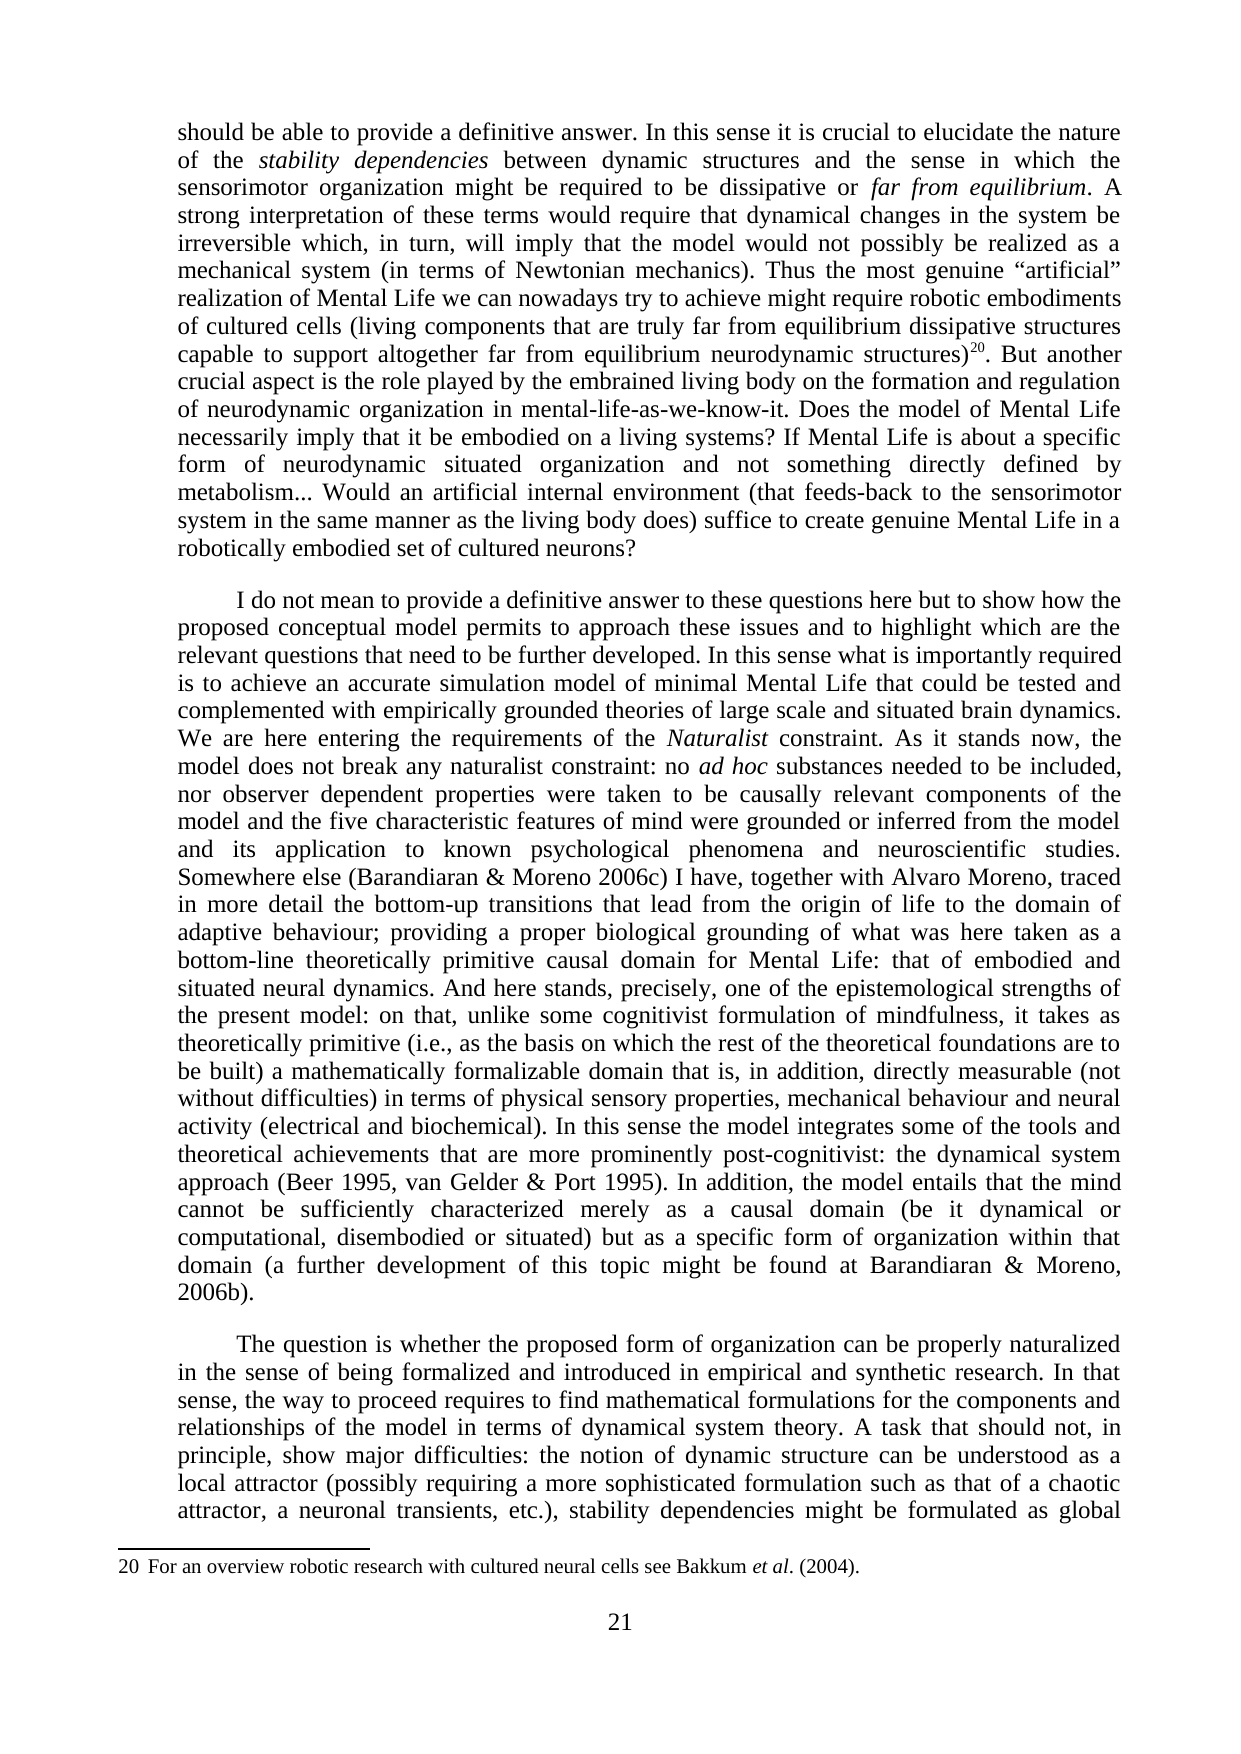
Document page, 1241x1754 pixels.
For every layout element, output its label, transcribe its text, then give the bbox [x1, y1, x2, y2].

text should be able to provide a definitive answer. In this sense it is crucial to elucidate the nature of the stability dependencies between dynamic structures and the sense in which the sensorimotor organization might be required to be dissipative or far from equilibrium. A strong interpretation of these terms would require that dynamical changes in the system be irreversible which, in turn, will imply that the model would not possibly be realized as a mechanical system (in terms of Newtonian mechanics). Thus the most genuine “artificial” realization of Mental Life we can nowadays try to achieve might require robotic embodiments of cultured cells (living components that are truly far from equilibrium dissipative structures capable to support altogether far from equilibrium neurodynamic structures). But another crucial aspect is the role played by the embrained living body on the formation and regulation of neurodynamic organization in mental-life-as-we-know-it. Does the model of Mental Life necessarily imply that it be embodied on a living systems? If Mental Life is about a specific form of neurodynamic situated organization and not something directly defined by metabolism... Would an artificial internal environment (that feeds-back to the sensorimotor system in the same manner as the living body does) suffice to create genuine Mental Life in a robotically embodied set of cultured neurons? [177, 118, 1122, 561]
text For an overview robotic research with cultured neural cells see Bakkum et al. (2004). [118, 1555, 1122, 1578]
text I do not mean to provide a definitive answer to these questions here but to show how the proposed conceptual model permits to approach these issues and to highlight which are the relevant questions that need to be further developed. In this sense what is importantly required is to achieve an accurate simulation model of minimal Mental Life that could be tested and complemented with empirically grounded theories of large scale and situated brain dynamics. We are here entering the requirements of the Naturalist constraint. As it stands now, the model does not break any naturalist constraint: no ad hoc substances needed to be included, nor observer dependent properties were taken to be causally relevant components of the model and the five characteristic features of mind were grounded or inferred from the model and its application to known psychological phenomena and neuroscientific studies. Somewhere else (Barandiaran & Moreno 2006c) I have, together with Alvaro Moreno, traced in more detail the bottom-up transitions that lead from the origin of life to the domain of adaptive behaviour; providing a proper biological grounding of what was here taken as a bottom-line theoretically primitive causal domain for Mental Life: that of embodied and situated neural dynamics. And here stands, precisely, one of the epistemological strengths of the present model: on that, unlike some cognitivist formulation of mindfulness, it takes as theoretically primitive (i.e., as the basis on which the rest of the theoretical foundations are to be built) a mathematically formalizable domain that is, in addition, directly measurable (not without difficulties) in terms of physical sensory properties, mechanical behaviour and neural activity (electrical and biochemical). In this sense the model integrates some of the tools and theoretical achievements that are more prominently post-cognitivist: the dynamical system approach (Beer 1995, van Gelder & Port 1995). In addition, the model entails that the mind cannot be sufficiently characterized merely as a causal domain (be it dynamical or computational, disembodied or situated) but as a specific form of organization within that domain (a further development of this topic might be found at Barandiaran & Moreno, 2006b). [177, 586, 1122, 1306]
text The question is whether the proposed form of organization can be properly naturalized in the sense of being formalized and introduced in empirical and synthetic research. In that sense, the way to proceed requires to find mathematical formulations for the components and relationships of the model in terms of dynamical system theory. A task that should not, in principle, show major difficulties: the notion of dynamic structure can be understood as a local attractor (possibly requiring a more sophisticated formulation such as that of a chaotic attractor, a neuronal transients, etc.), stability dependencies might be formulated as global [177, 1330, 1122, 1524]
